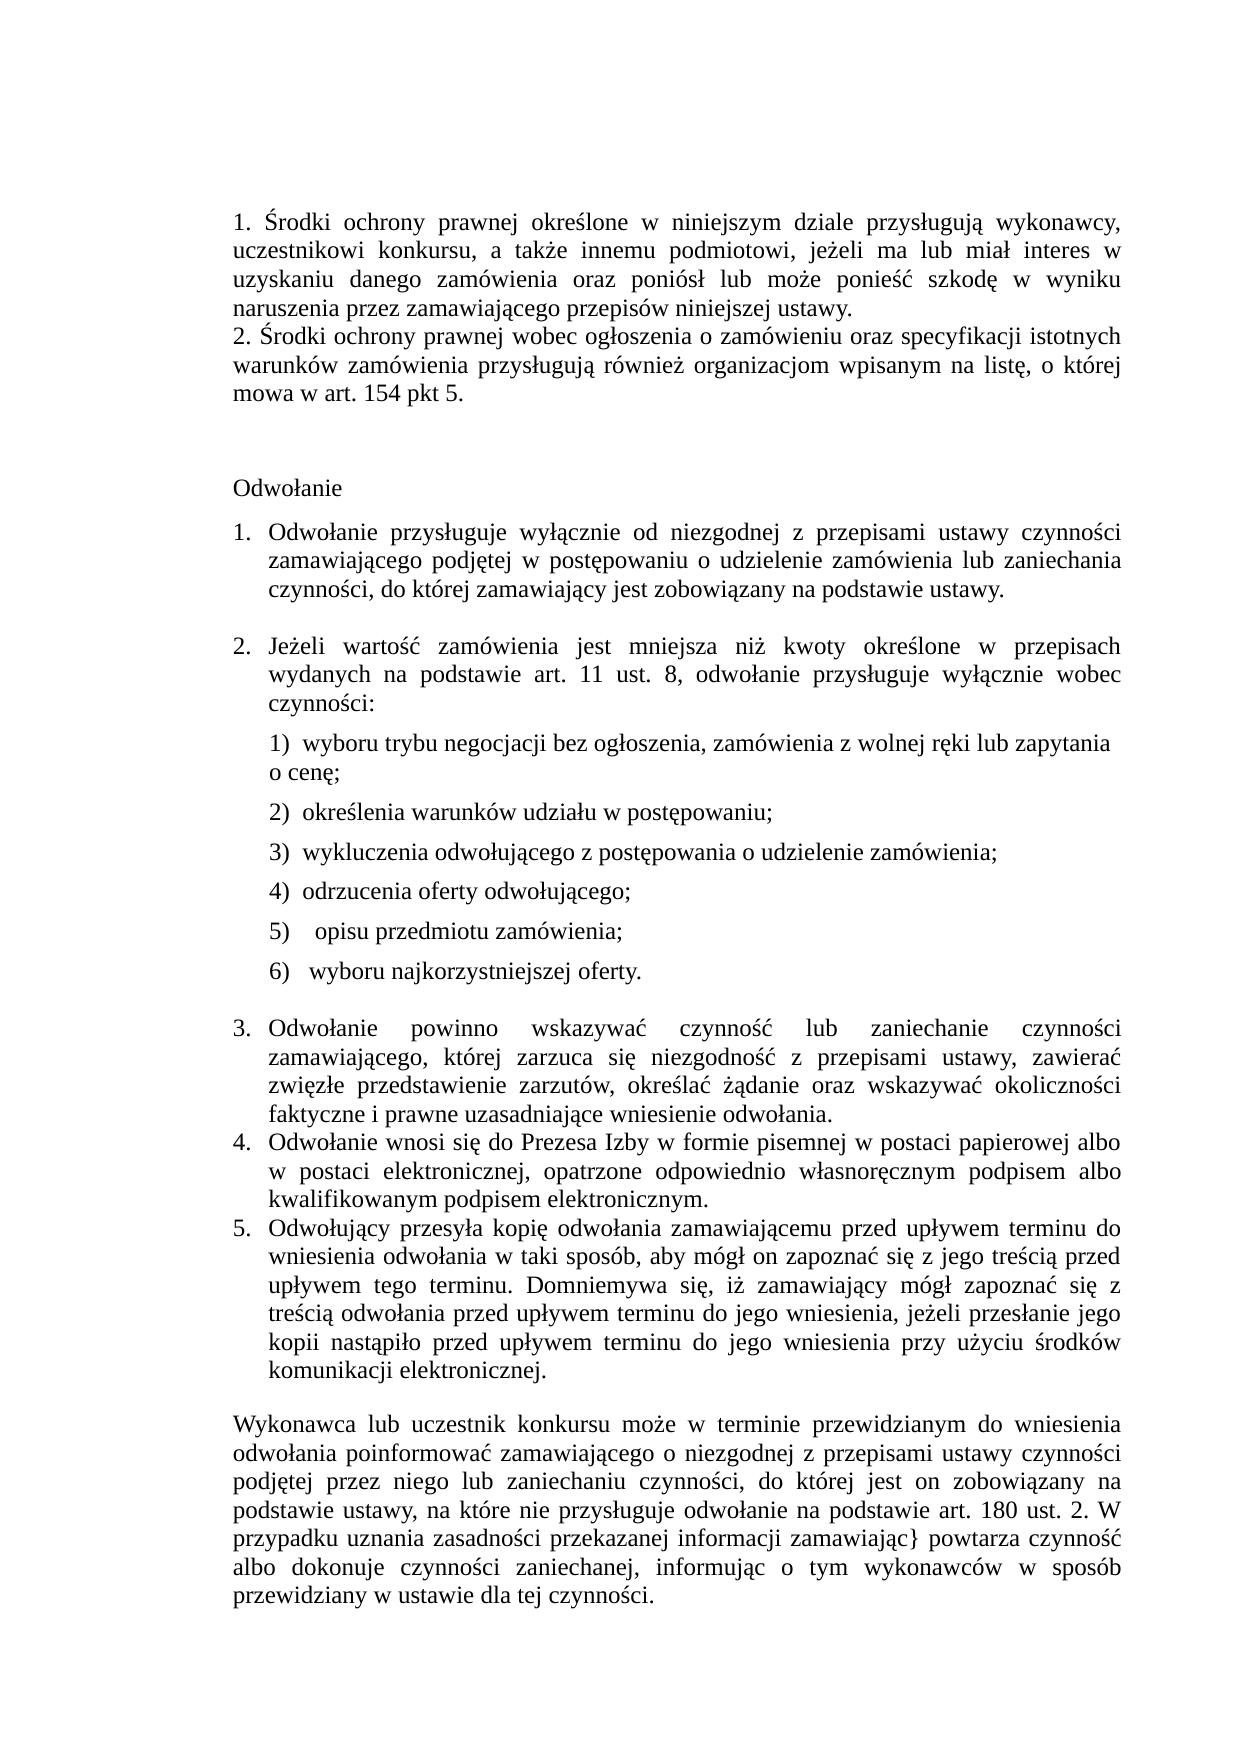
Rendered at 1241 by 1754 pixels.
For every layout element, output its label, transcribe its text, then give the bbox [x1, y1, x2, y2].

list Odwołanie przysługuje wyłącznie od niezgodnej z przepisami ustawy czynności zamawiającego podjętej w postępowaniu o udzielenie zamówienia lub zaniechania czynności, do której zamawiający jest zobowiązany na podstawie ustawy. [233, 517, 1122, 603]
list Odwołujący przesyła kopię odwołania zamawiającemu przed upływem terminu do wniesienia odwołania w taki sposób, aby mógł on zapoznać się z jego treścią przed upływem tego terminu. Domniemywa się, iż zamawiający mógł zapoznać się z treścią odwołania przed upływem terminu do jego wniesienia, jeżeli przesłanie jego kopii nastąpiło przed upływem terminu do jego wniesienia przy użyciu środków komunikacji elektronicznej. [233, 1213, 1122, 1384]
list Odwołanie wnosi się do Prezesa Izby w formie pisemnej w postaci papierowej albo w postaci elektronicznej, opatrzone odpowiednio własnoręcznym podpisem albo kwalifikowanym podpisem elektronicznym. [233, 1128, 1122, 1213]
text 1) wyboru trybu negocjacji bez ogłoszenia, zamówienia z wolnej ręki lub zapytania o cenę; [269, 728, 1122, 786]
text 2) określenia warunków udziału w postępowaniu; [269, 797, 1122, 825]
list 1. Środki ochrony prawnej określone w niniejszym dziale przysługują wykonawcy, uczestnikowi konkursu, a także innemu podmiotowi, jeżeli ma lub miał interes w uzyskaniu danego zamówienia oraz poniósł lub może ponieść szkodę w wyniku naruszenia przez zamawiającego przepisów niniejszej ustawy. [233, 208, 1122, 322]
text 3) wykluczenia odwołującego z postępowania o udzielenie zamówienia; [269, 837, 1122, 865]
list 2. Środki ochrony prawnej wobec ogłoszenia o zamówieniu oraz specyfikacji istotnych warunków zamówienia przysługują również organizacjom wpisanym na listę, o której mowa w art. 154 pkt 5. [233, 322, 1122, 407]
text Wykonawca lub uczestnik konkursu może w terminie przewidzianym do wniesienia odwołania poinformować zamawiającego o niezgodnej z przepisami ustawy czynności podjętej przez niego lub zaniechaniu czynności, do której jest on zobowiązany na podstawie ustawy, na które nie przysługuje odwołanie na podstawie art. 180 ust. 2. W przypadku uznania zasadności przekazanej informacji zamawiając} powtarza czynność albo dokonuje czynności zaniechanej, informując o tym wykonawców w sposób przewidziany w ustawie dla tej czynności. [233, 1409, 1122, 1609]
text 6) wyboru najkorzystniejszej oferty. [269, 956, 1122, 985]
text 5) opisu przedmiotu zamówienia; [269, 916, 1122, 945]
list Odwołanie powinno wskazywać czynność lub zaniechanie czynności zamawiającego, której zarzuca się niezgodność z przepisami ustawy, zawierać zwięzłe przedstawienie zarzutów, określać żądanie oraz wskazywać okoliczności faktyczne i prawne uzasadniające wniesienie odwołania. [233, 1013, 1122, 1128]
list Jeżeli wartość zamówienia jest mniejsza niż kwoty określone w przepisach wydanych na podstawie art. 11 ust. 8, odwołanie przysługuje wyłącznie wobec czynności: [233, 631, 1122, 717]
text Odwołanie [233, 476, 1122, 501]
text 4) odrzucenia oferty odwołującego; [269, 876, 1122, 905]
